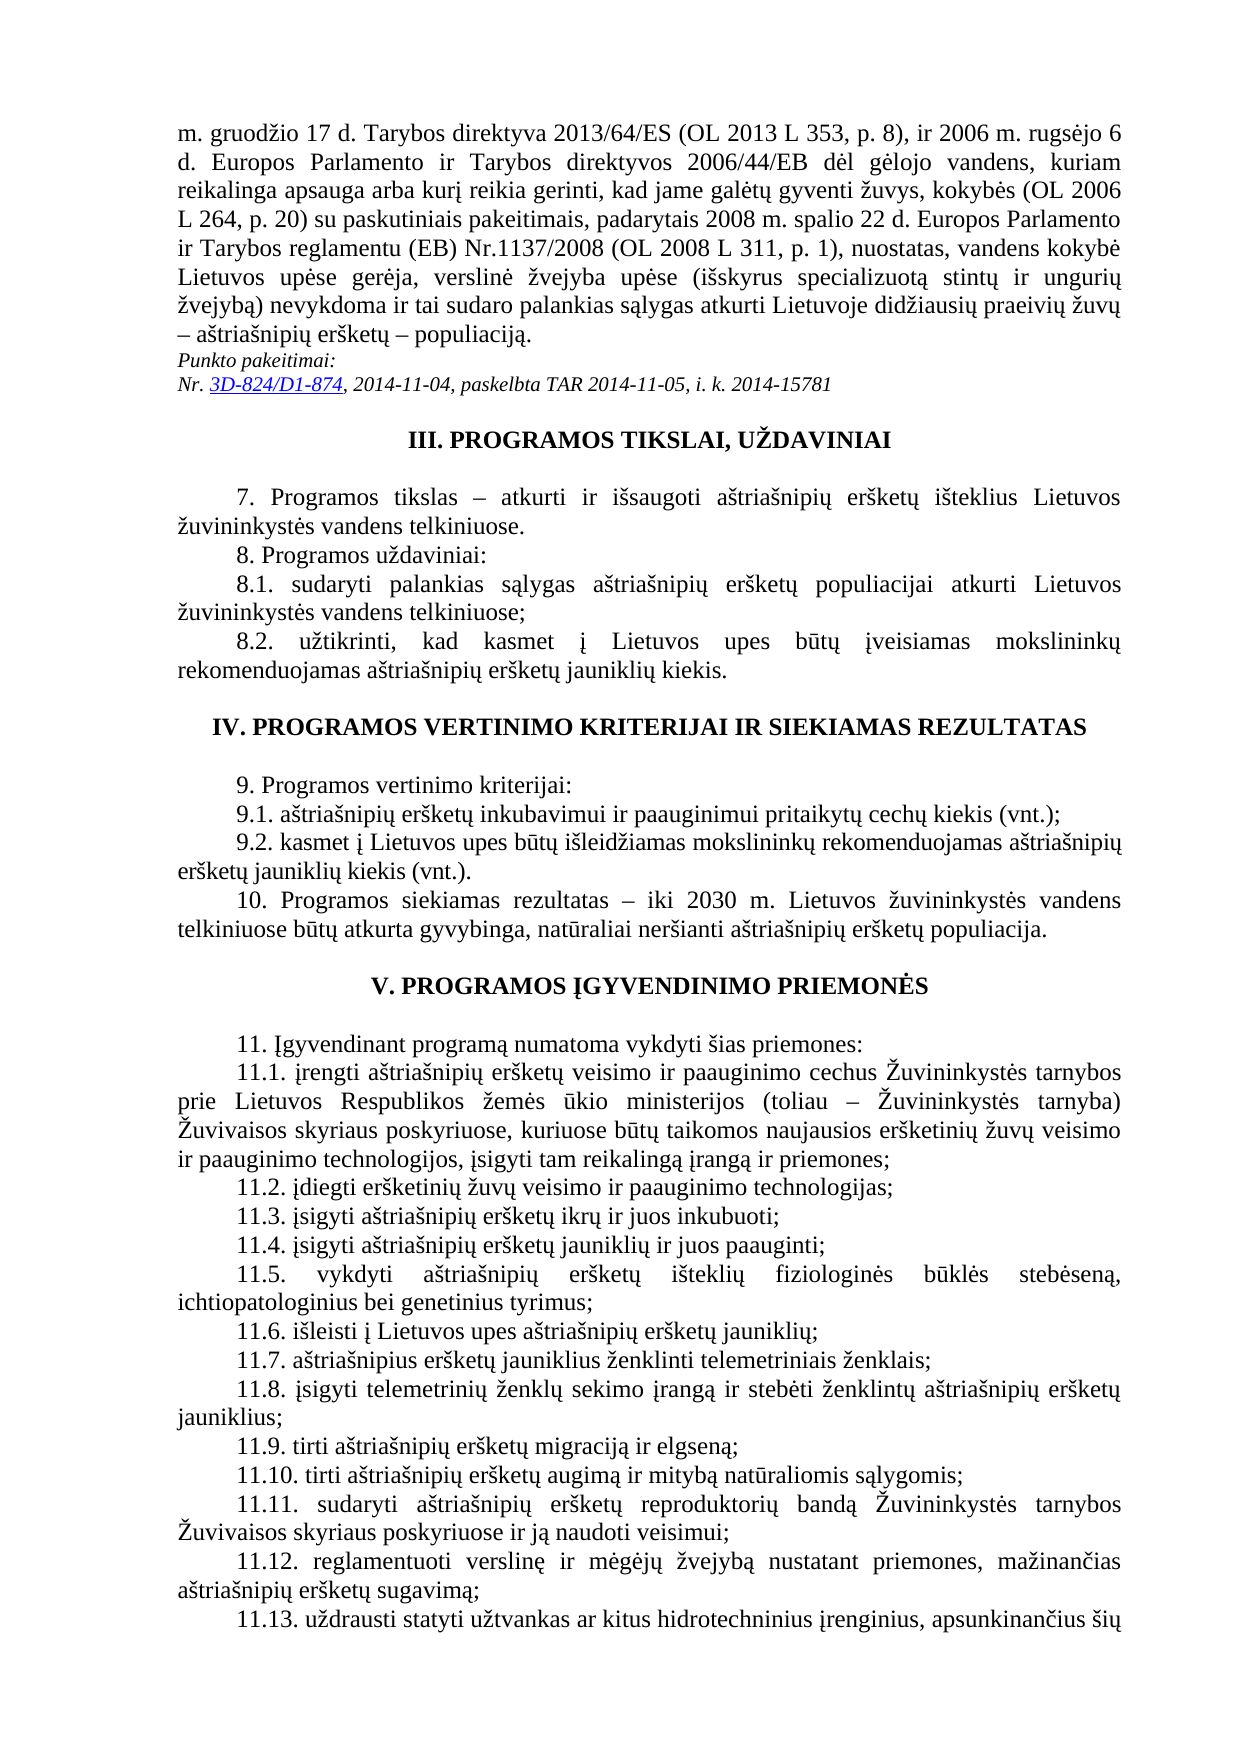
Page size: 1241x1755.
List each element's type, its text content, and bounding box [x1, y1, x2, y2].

text V. PROGRAMOS ĮGYVENDINIMO PRIEMONĖS [177, 971, 1122, 1000]
text 11.1. įrengti aštriašnipių eršketų veisimo ir paauginimo cechus Žuvininkystės tarnybos prie Lietuvos Respublikos žemės ūkio ministerijos (toliau – Žuvininkystės tarnyba) Žuvivaisos skyriaus poskyriuose, kuriuose būtų taikomos naujausios eršketinių žuvų veisimo ir paauginimo technologijos, įsigyti tam reikalingą įrangą ir priemones; [177, 1057, 1122, 1172]
text 8.1. sudaryti palankias sąlygas aštriašnipių eršketų populiacijai atkurti Lietuvos žuvininkystės vandens telkiniuose; [177, 569, 1122, 626]
text 11.11. sudaryti aštriašnipių eršketų reproduktorių bandą Žuvininkystės tarnybos Žuvivaisos skyriaus poskyriuose ir ją naudoti veisimui; [177, 1489, 1122, 1546]
text III. PROGRAMOS TIKSLAI, UŽDAVINIAI [177, 425, 1122, 454]
text Punkto pakeitimai: [177, 348, 1122, 372]
text 11.2. įdiegti eršketinių žuvų veisimo ir paauginimo technologijas; [177, 1172, 1122, 1201]
text 11.6. išleisti į Lietuvos upes aštriašnipių eršketų jauniklių; [177, 1316, 1122, 1345]
text 7. Programos tikslas – atkurti ir išsaugoti aštriašnipių eršketų išteklius Lietuvos žuvininkystės vandens telkiniuose. [177, 482, 1122, 540]
text m. gruodžio 17 d. Tarybos direktyva 2013/64/ES (OL 2013 L 353, p. 8), ir 2006 m. rugsėjo 6 d. Europos Parlamento ir Tarybos direktyvos 2006/44/EB dėl gėlojo vandens, kuriam reikalinga apsauga arba kurį reikia gerinti, kad jame galėtų gyventi žuvys, kokybės (OL 2006 L 264, p. 20) su paskutiniais pakeitimais, padarytais 2008 m. spalio 22 d. Europos Parlamento ir Tarybos reglamentu (EB) Nr.1137/2008 (OL 2008 L 311, p. 1), nuostatas, vandens kokybė Lietuvos upėse gerėja, verslinė žvejyba upėse (išskyrus specializuotą stintų ir ungurių žvejybą) nevykdoma ir tai sudaro palankias sąlygas atkurti Lietuvoje didžiausių praeivių žuvų – aštriašnipių eršketų – populiaciją. [177, 118, 1122, 348]
text 11.9. tirti aštriašnipių eršketų migraciją ir elgseną; [177, 1431, 1122, 1460]
text 9.1. aštriašnipių eršketų inkubavimui ir paauginimui pritaikytų cechų kiekis (vnt.); [177, 799, 1122, 827]
text 9. Programos vertinimo kriterijai: [177, 770, 1122, 799]
text 11.3. įsigyti aštriašnipių eršketų ikrų ir juos inkubuoti; [177, 1201, 1122, 1230]
text Nr. 3D-824/D1-874, 2014-11-04, paskelbta TAR 2014-11-05, i. k. 2014-15781 [177, 372, 1122, 396]
text 9.2. kasmet į Lietuvos upes būtų išleidžiamas mokslininkų rekomenduojamas aštriašnipių eršketų jauniklių kiekis (vnt.). [177, 827, 1122, 885]
text 11.13. uždrausti statyti užtvankas ar kitus hidrotechninius įrenginius, apsunkinančius šių [177, 1604, 1122, 1632]
text 11.8. įsigyti telemetrinių ženklų sekimo įrangą ir stebėti ženklintų aštriašnipių eršketų jauniklius; [177, 1374, 1122, 1431]
text 11.10. tirti aštriašnipių eršketų augimą ir mitybą natūraliomis sąlygomis; [177, 1460, 1122, 1489]
text 8. Programos uždaviniai: [177, 540, 1122, 569]
text 11.4. įsigyti aštriašnipių eršketų jauniklių ir juos paauginti; [177, 1230, 1122, 1259]
text 11.5. vykdyti aštriašnipių eršketų išteklių fiziologinės būklės stebėseną, ichtiopatologinius bei genetinius tyrimus; [177, 1259, 1122, 1316]
text 11.7. aštriašnipius eršketų jauniklius ženklinti telemetriniais ženklais; [177, 1345, 1122, 1374]
text 11.12. reglamentuoti verslinę ir mėgėjų žvejybą nustatant priemones, mažinančias aštriašnipių eršketų sugavimą; [177, 1546, 1122, 1604]
text 8.2. užtikrinti, kad kasmet į Lietuvos upes būtų įveisiamas mokslininkų rekomenduojamas aštriašnipių eršketų jauniklių kiekis. [177, 626, 1122, 684]
text 11. Įgyvendinant programą numatoma vykdyti šias priemones: [177, 1029, 1122, 1057]
text 10. Programos siekiamas rezultatas – iki 2030 m. Lietuvos žuvininkystės vandens telkiniuose būtų atkurta gyvybinga, natūraliai neršianti aštriašnipių eršketų populiacija. [177, 885, 1122, 942]
text IV. PROGRAMOS VERTINIMO KRITERIJAI IR SIEKIAMAS REZULTATAS [177, 712, 1122, 741]
